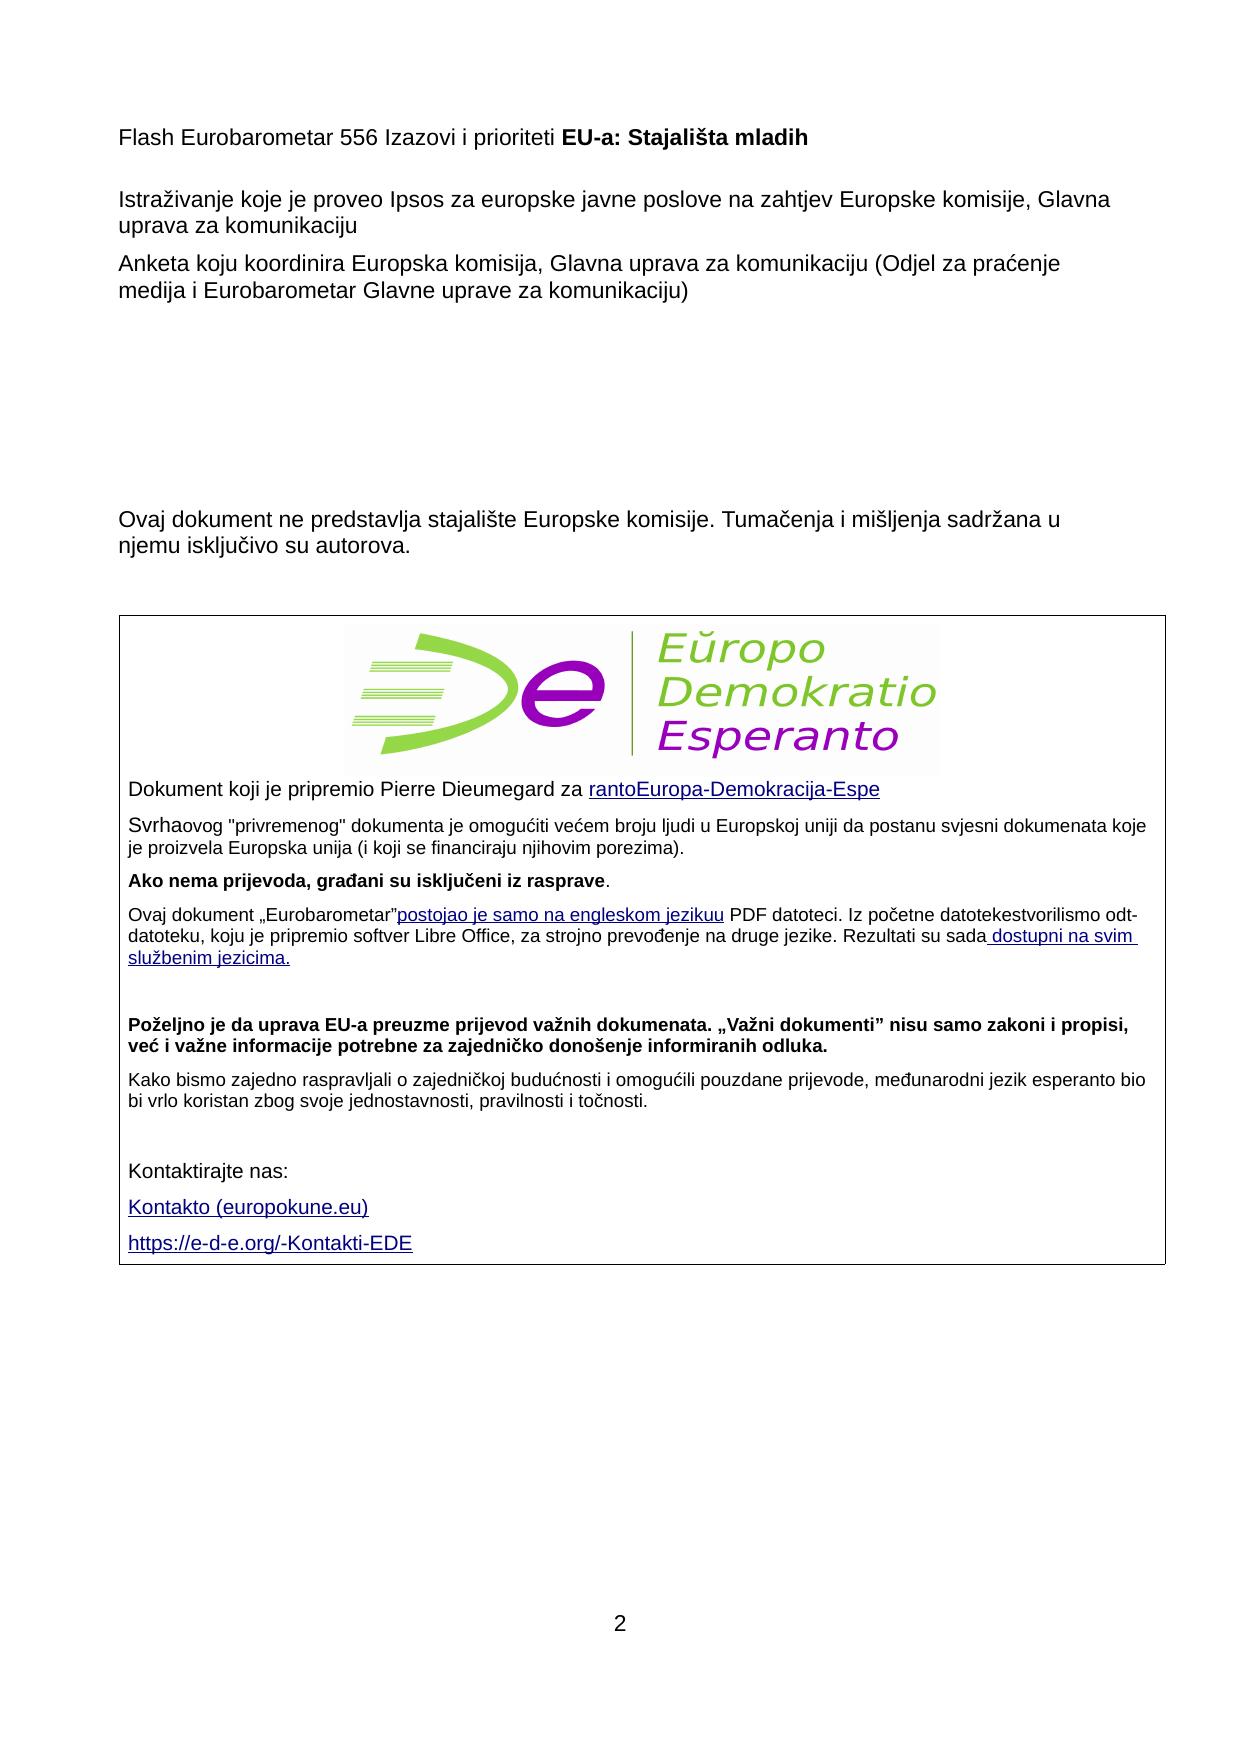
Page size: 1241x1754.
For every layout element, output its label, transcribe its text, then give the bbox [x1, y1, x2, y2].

text Svrhaovog "privremenog" dokumenta je omogućiti većem broju ljudi u Europskoj uniji da postanu svjesni dokumenata koje je proizvela Europska unija (i koji se financiraju njihovim porezima). [128, 813, 1156, 858]
text Kako bismo zajedno raspravljali o zajedničkoj budućnosti i omogućili pouzdane prijevode, međunarodni jezik esperanto bio bi vrlo koristan zbog svoje jednostavnosti, pravilnosti i točnosti. [128, 1068, 1156, 1112]
text Kontakto (europokune.eu) [128, 1195, 1156, 1219]
text Poželjno je da uprava EU-a preuzme prijevod važnih dokumenata. „Važni dokumenti” nisu samo zakoni i propisi, već i važne informacije potrebne za zajedničko donošenje informiranih odluka. [128, 1013, 1156, 1057]
text Ovaj dokument ne predstavlja stajalište Europske komisije. Tumačenja i mišljenja sadržana u njemu isključivo su autorova. [118, 506, 1122, 559]
text https://e-d-e.org/-Kontakti-EDE [128, 1231, 1156, 1255]
text Ako nema prijevoda, građani su isključeni iz rasprave. [128, 870, 1156, 892]
text Anketa koju koordinira Europska komisija, Glavna uprava za komunikaciju (Odjel za praćenje medija i Eurobarometar Glavne uprave za komunikaciju) [118, 250, 1122, 303]
text Istraživanje koje je proveo Ipsos za europske javne poslove na zahtjev Europske komisije, Glavna uprava za komunikaciju [118, 186, 1122, 238]
text Dokument koji je pripremio Pierre Dieumegard za rantoEuropa-Demokracija-Espe [128, 630, 1156, 801]
text Ovaj dokument „Eurobarometar”postojao je samo na engleskom jezikuu PDF datoteci. Iz početne datotekestvorilismo odt-datoteku, koju je pripremio softver Libre Office, za strojno prevođenje na druge jezike. Rezultati su sada dostupni na svim službenim jezicima. [128, 903, 1156, 968]
picture [343, 624, 941, 777]
text Kontaktirajte nas: [128, 1159, 1156, 1183]
